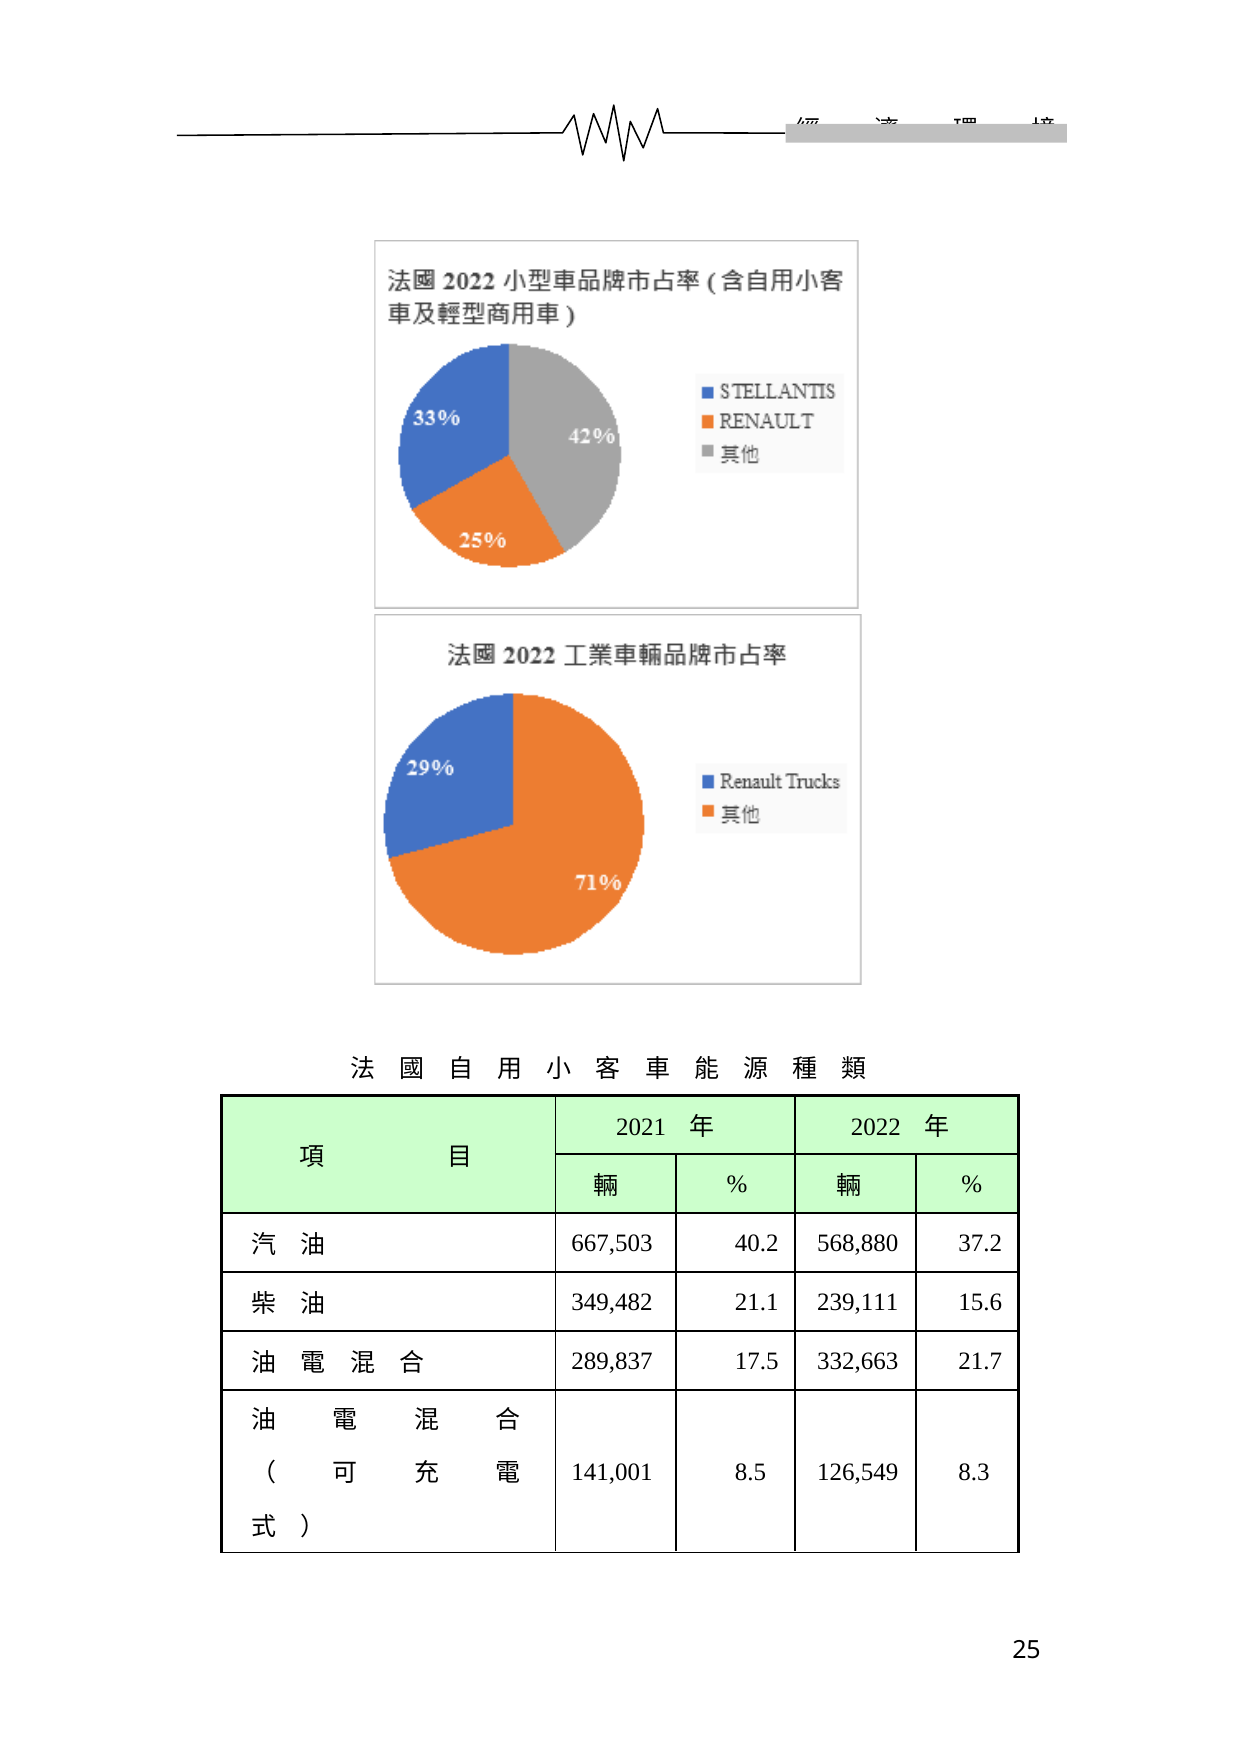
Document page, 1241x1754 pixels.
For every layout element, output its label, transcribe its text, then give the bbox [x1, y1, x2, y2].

table_cell 40.2 [677, 1214, 794, 1271]
table_cell 21.1 [677, 1273, 794, 1330]
table_cell 15.6 [917, 1273, 1017, 1330]
table_cell 輛 [556, 1155, 675, 1212]
table_cell % [917, 1155, 1017, 1212]
table_cell 37.2 [917, 1214, 1017, 1271]
table_header 項 目 [223, 1097, 555, 1212]
table_cell 349,482 [556, 1273, 675, 1330]
table_cell 油電混合（可充電式） [223, 1391, 555, 1551]
table_cell 126,549 [796, 1391, 915, 1551]
table_cell 17.5 [677, 1332, 794, 1389]
picture [374, 614, 862, 985]
table_cell 汽油 [223, 1214, 555, 1271]
table_header 2022年 [796, 1097, 1017, 1153]
table_cell 568,880 [796, 1214, 915, 1271]
table_cell 332,663 [796, 1332, 915, 1389]
text 法國自用小客車能源種類 [178, 1040, 1063, 1094]
table_cell 輛 [796, 1155, 915, 1212]
table_cell 21.7 [917, 1332, 1017, 1389]
table_cell 141,001 [556, 1391, 675, 1551]
table_cell 柴油 [223, 1273, 555, 1330]
picture [374, 240, 859, 609]
table_cell 8.3 [917, 1391, 1017, 1551]
table_cell 289,837 [556, 1332, 675, 1389]
table_header 2021年 [556, 1097, 794, 1153]
table_cell 667,503 [556, 1214, 675, 1271]
table_cell 239,111 [796, 1273, 915, 1330]
table_cell 8.5 [677, 1391, 794, 1551]
table_cell % [677, 1155, 794, 1212]
table_cell 油電混合 [223, 1332, 555, 1389]
